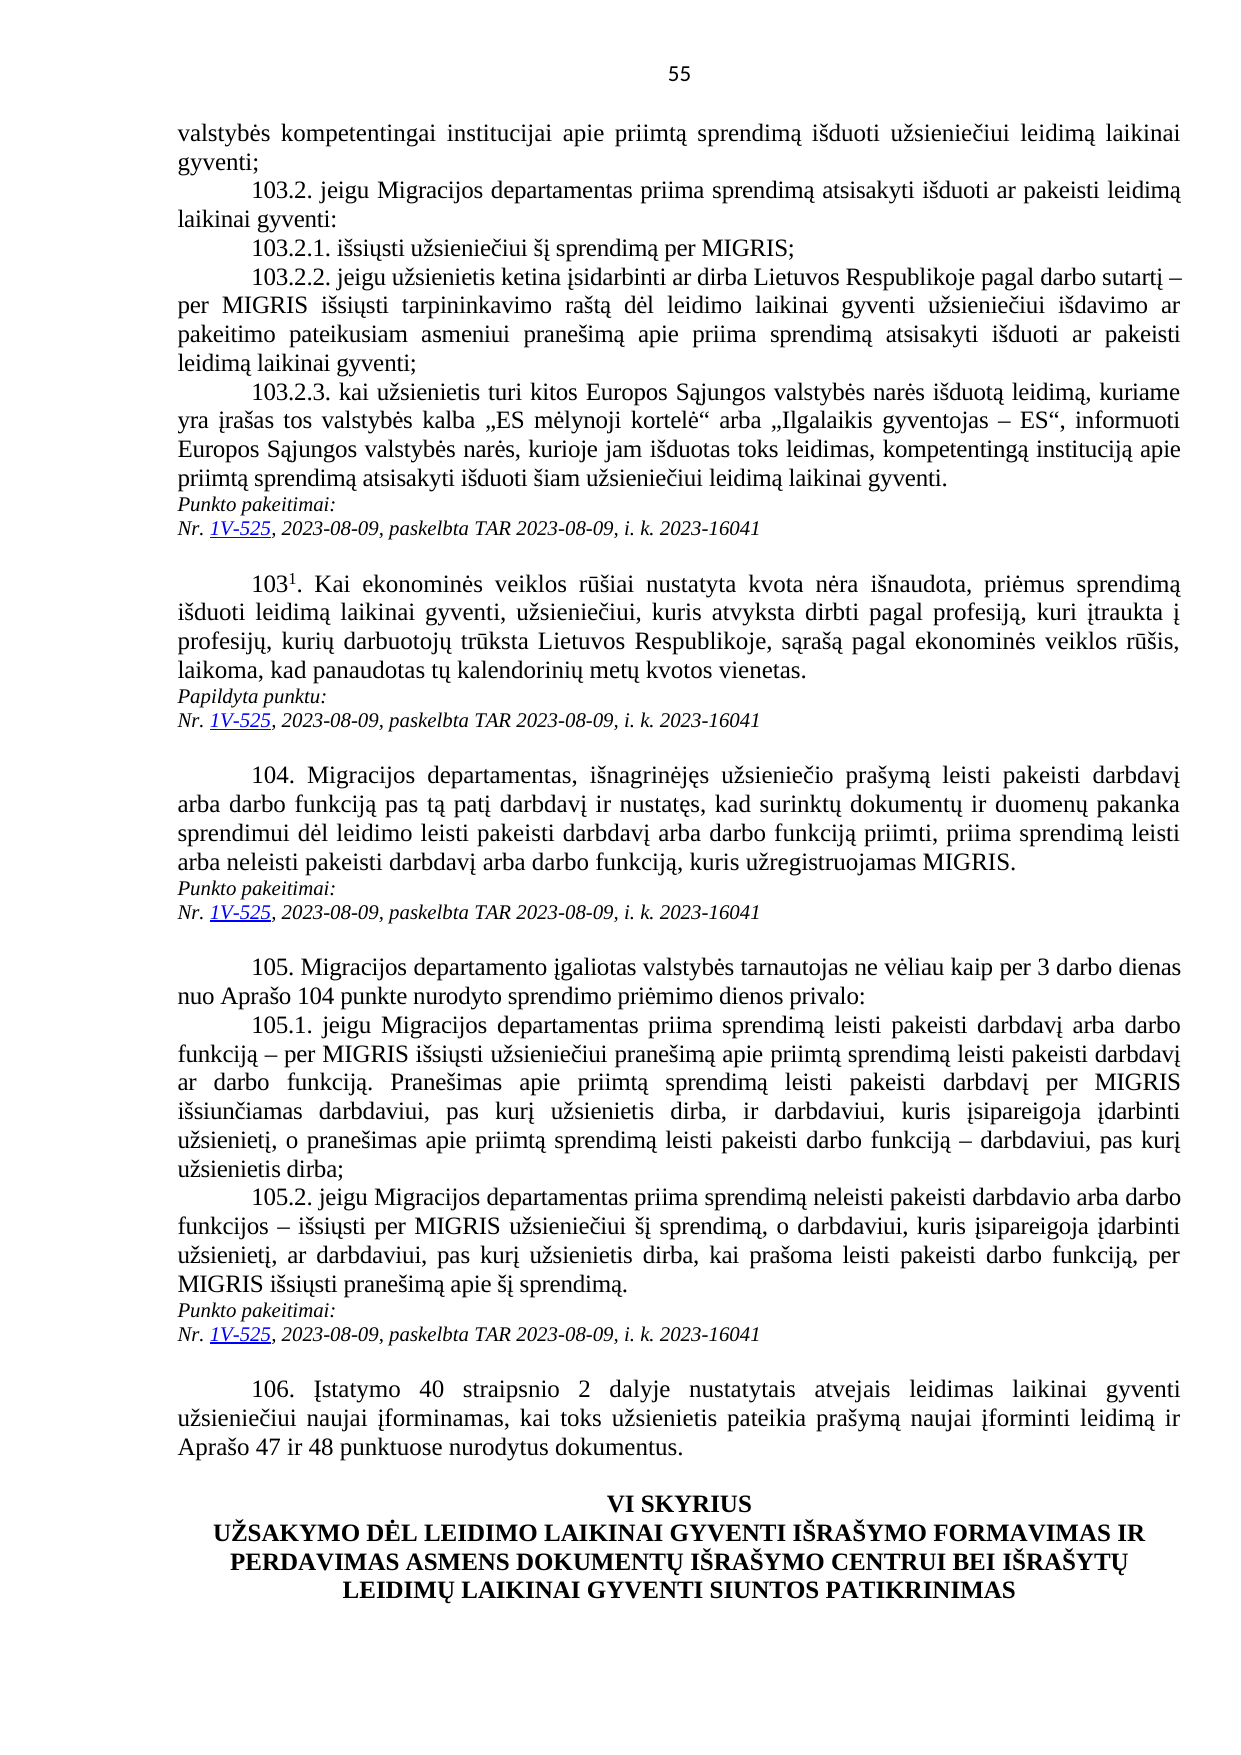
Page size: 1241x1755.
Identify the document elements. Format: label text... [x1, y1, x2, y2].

text Punkto pakeitimai: [177, 876, 1181, 900]
text 103.2.1. išsiųsti užsieniečiui šį sprendimą per MIGRIS; [177, 233, 1181, 262]
text Punkto pakeitimai: [177, 492, 1181, 516]
text Punkto pakeitimai: [177, 1297, 1181, 1322]
text Nr. 1V-525, 2023-08-09, paskelbta TAR 2023-08-09, i. k. 2023-16041 [177, 516, 1181, 540]
text 103.2.3. kai užsienietis turi kitos Europos Sąjungos valstybės narės išduotą leidimą, kuriame yra įrašas tos valstybės kalba „ES mėlynoji kortelė“ arba „Ilgalaikis gyventojas – ES“, informuoti Europos Sąjungos valstybės narės, kurioje jam išduotas toks leidimas, kompetentingą instituciją apie priimtą sprendimą atsisakyti išduoti šiam užsieniečiui leidimą laikinai gyventi. [177, 377, 1181, 492]
text 1031. Kai ekonominės veiklos rūšiai nustatyta kvota nėra išnaudota, priėmus sprendimą išduoti leidimą laikinai gyventi, užsieniečiui, kuris atvyksta dirbti pagal profesiją, kuri įtraukta į profesijų, kurių darbuotojų trūksta Lietuvos Respublikoje, sąrašą pagal ekonominės veiklos rūšis, laikoma, kad panaudotas tų kalendorinių metų kvotos vienetas. [177, 569, 1181, 684]
text valstybės kompetentingai institucijai apie priimtą sprendimą išduoti užsieniečiui leidimą laikinai gyventi; [177, 118, 1181, 176]
text 103.2.2. jeigu užsienietis ketina įsidarbinti ar dirba Lietuvos Respublikoje pagal darbo sutartį – per MIGRIS išsiųsti tarpininkavimo raštą dėl leidimo laikinai gyventi užsieniečiui išdavimo ar pakeitimo pateikusiam asmeniui pranešimą apie priima sprendimą atsisakyti išduoti ar pakeisti leidimą laikinai gyventi; [177, 262, 1181, 377]
text 105.1. jeigu Migracijos departamentas priima sprendimą leisti pakeisti darbdavį arba darbo funkciją – per MIGRIS išsiųsti užsieniečiui pranešimą apie priimtą sprendimą leisti pakeisti darbdavį ar darbo funkciją. Pranešimas apie priimtą sprendimą leisti pakeisti darbdavį per MIGRIS išsiunčiamas darbdaviui, pas kurį užsienietis dirba, ir darbdaviui, kuris įsipareigoja įdarbinti užsienietį, o pranešimas apie priimtą sprendimą leisti pakeisti darbo funkciją – darbdaviui, pas kurį užsienietis dirba; [177, 1010, 1181, 1182]
text Nr. 1V-525, 2023-08-09, paskelbta TAR 2023-08-09, i. k. 2023-16041 [177, 900, 1181, 924]
text Nr. 1V-525, 2023-08-09, paskelbta TAR 2023-08-09, i. k. 2023-16041 [177, 1322, 1181, 1346]
text Nr. 1V-525, 2023-08-09, paskelbta TAR 2023-08-09, i. k. 2023-16041 [177, 708, 1181, 732]
text 103.2. jeigu Migracijos departamentas priima sprendimą atsisakyti išduoti ar pakeisti leidimą laikinai gyventi: [177, 176, 1181, 233]
text 105.2. jeigu Migracijos departamentas priima sprendimą neleisti pakeisti darbdavio arba darbo funkcijos – išsiųsti per MIGRIS užsieniečiui šį sprendimą, o darbdaviui, kuris įsipareigoja įdarbinti užsienietį, ar darbdaviui, pas kurį užsienietis dirba, kai prašoma leisti pakeisti darbo funkciją, per MIGRIS išsiųsti pranešimą apie šį sprendimą. [177, 1182, 1181, 1297]
text UŽSAKYMO DĖL LEIDIMO LAIKINAI GYVENTI IŠRAŠYMO FORMAVIMAS IR PERDAVIMAS ASMENS DOKUMENTŲ IŠRAŠYMO CENTRUI bei IŠRAŠYTŲ LEIDIMŲ LAIKINAI GYVENTI SIUNTOS PATIKRINIMAS [177, 1518, 1181, 1604]
text 106. Įstatymo 40 straipsnio 2 dalyje nustatytais atvejais leidimas laikinai gyventi užsieniečiui naujai įforminamas, kai toks užsienietis pateikia prašymą naujai įforminti leidimą ir Aprašo 47 ir 48 punktuose nurodytus dokumentus. [177, 1374, 1181, 1461]
text Papildyta punktu: [177, 684, 1181, 708]
text VI SKYRIUS [177, 1489, 1181, 1518]
text 104. Migracijos departamentas, išnagrinėjęs užsieniečio prašymą leisti pakeisti darbdavį arba darbo funkciją pas tą patį darbdavį ir nustatęs, kad surinktų dokumentų ir duomenų pakanka sprendimui dėl leidimo leisti pakeisti darbdavį arba darbo funkciją priimti, priima sprendimą leisti arba neleisti pakeisti darbdavį arba darbo funkciją, kuris užregistruojamas MIGRIS. [177, 761, 1181, 876]
text 105. Migracijos departamento įgaliotas valstybės tarnautojas ne vėliau kaip per 3 darbo dienas nuo Aprašo 104 punkte nurodyto sprendimo priėmimo dienos privalo: [177, 952, 1181, 1010]
